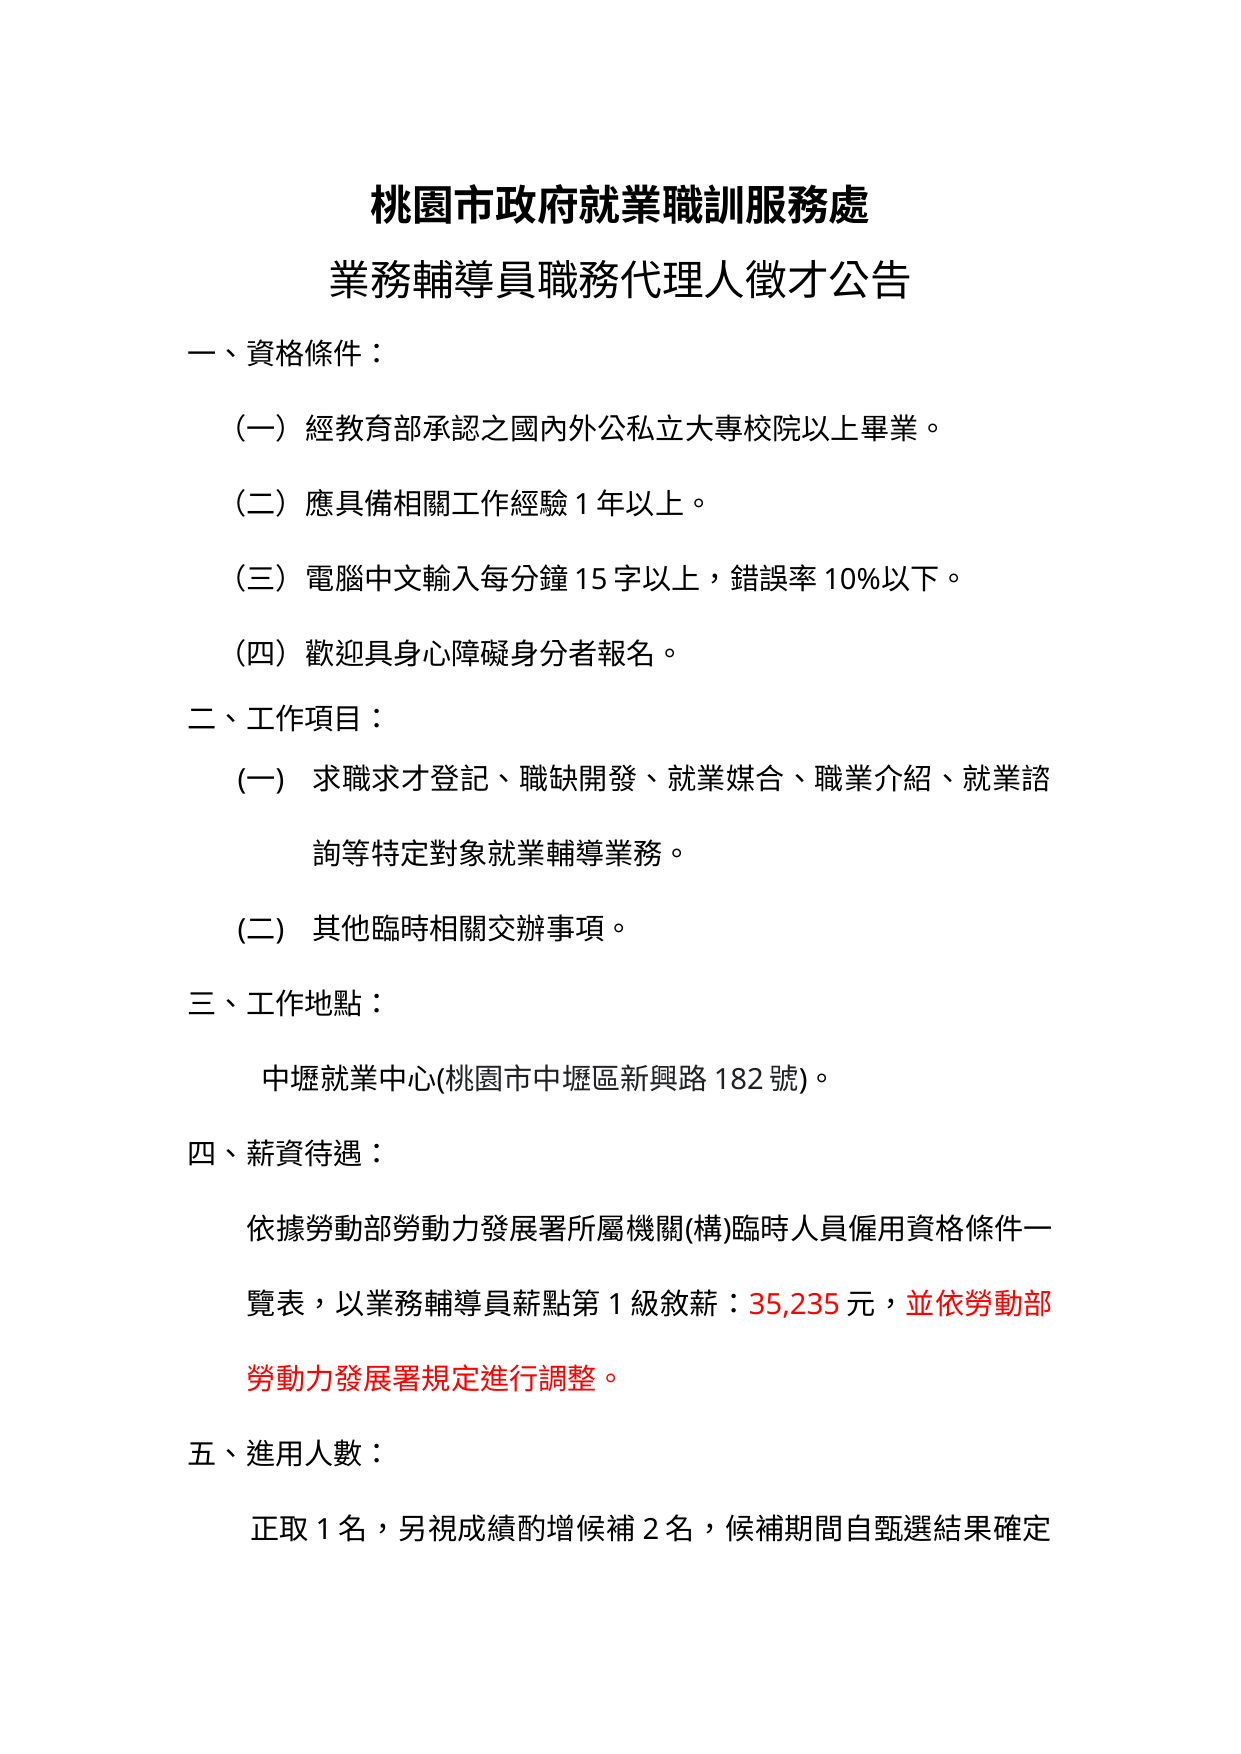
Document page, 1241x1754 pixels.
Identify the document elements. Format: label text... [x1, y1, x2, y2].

list 薪資待遇： [187, 1114, 1053, 1189]
list 應具備相關工作經驗1年以上。 [217, 464, 1053, 539]
list 歡迎具身心障礙身分者報名。 [217, 614, 1053, 689]
text 正取1名，另視成績酌增候補2名，候補期間自甄選結果確定 [250, 1489, 1053, 1564]
list 進用人數： [187, 1414, 1053, 1489]
list 求職求才登記、職缺開發、就業媒合、職業介紹、就業諮詢等特定對象就業輔導業務。 [237, 739, 1053, 889]
list 工作項目： [187, 689, 1053, 739]
text 業務輔導員職務代理人徵才公告 [187, 239, 1053, 314]
list 資格條件： [187, 314, 1053, 389]
list 依據勞動部勞動力發展署所屬機關(構)臨時人員僱用資格條件一覽表，以業務輔導員薪點第1級敘薪：35,235元，並依勞動部勞動力發展署規定進行調整。 [247, 1189, 1053, 1414]
text 桃園市政府就業職訓服務處 [187, 164, 1053, 239]
list 工作地點： [187, 964, 1053, 1039]
list 經教育部承認之國內外公私立大專校院以上畢業。 [217, 389, 1053, 464]
list 電腦中文輸入每分鐘15字以上，錯誤率10%以下。 [217, 539, 1053, 614]
list 中壢就業中心(桃園市中壢區新興路182號)。 [261, 1039, 1053, 1114]
list 其他臨時相關交辦事項。 [237, 889, 1053, 964]
